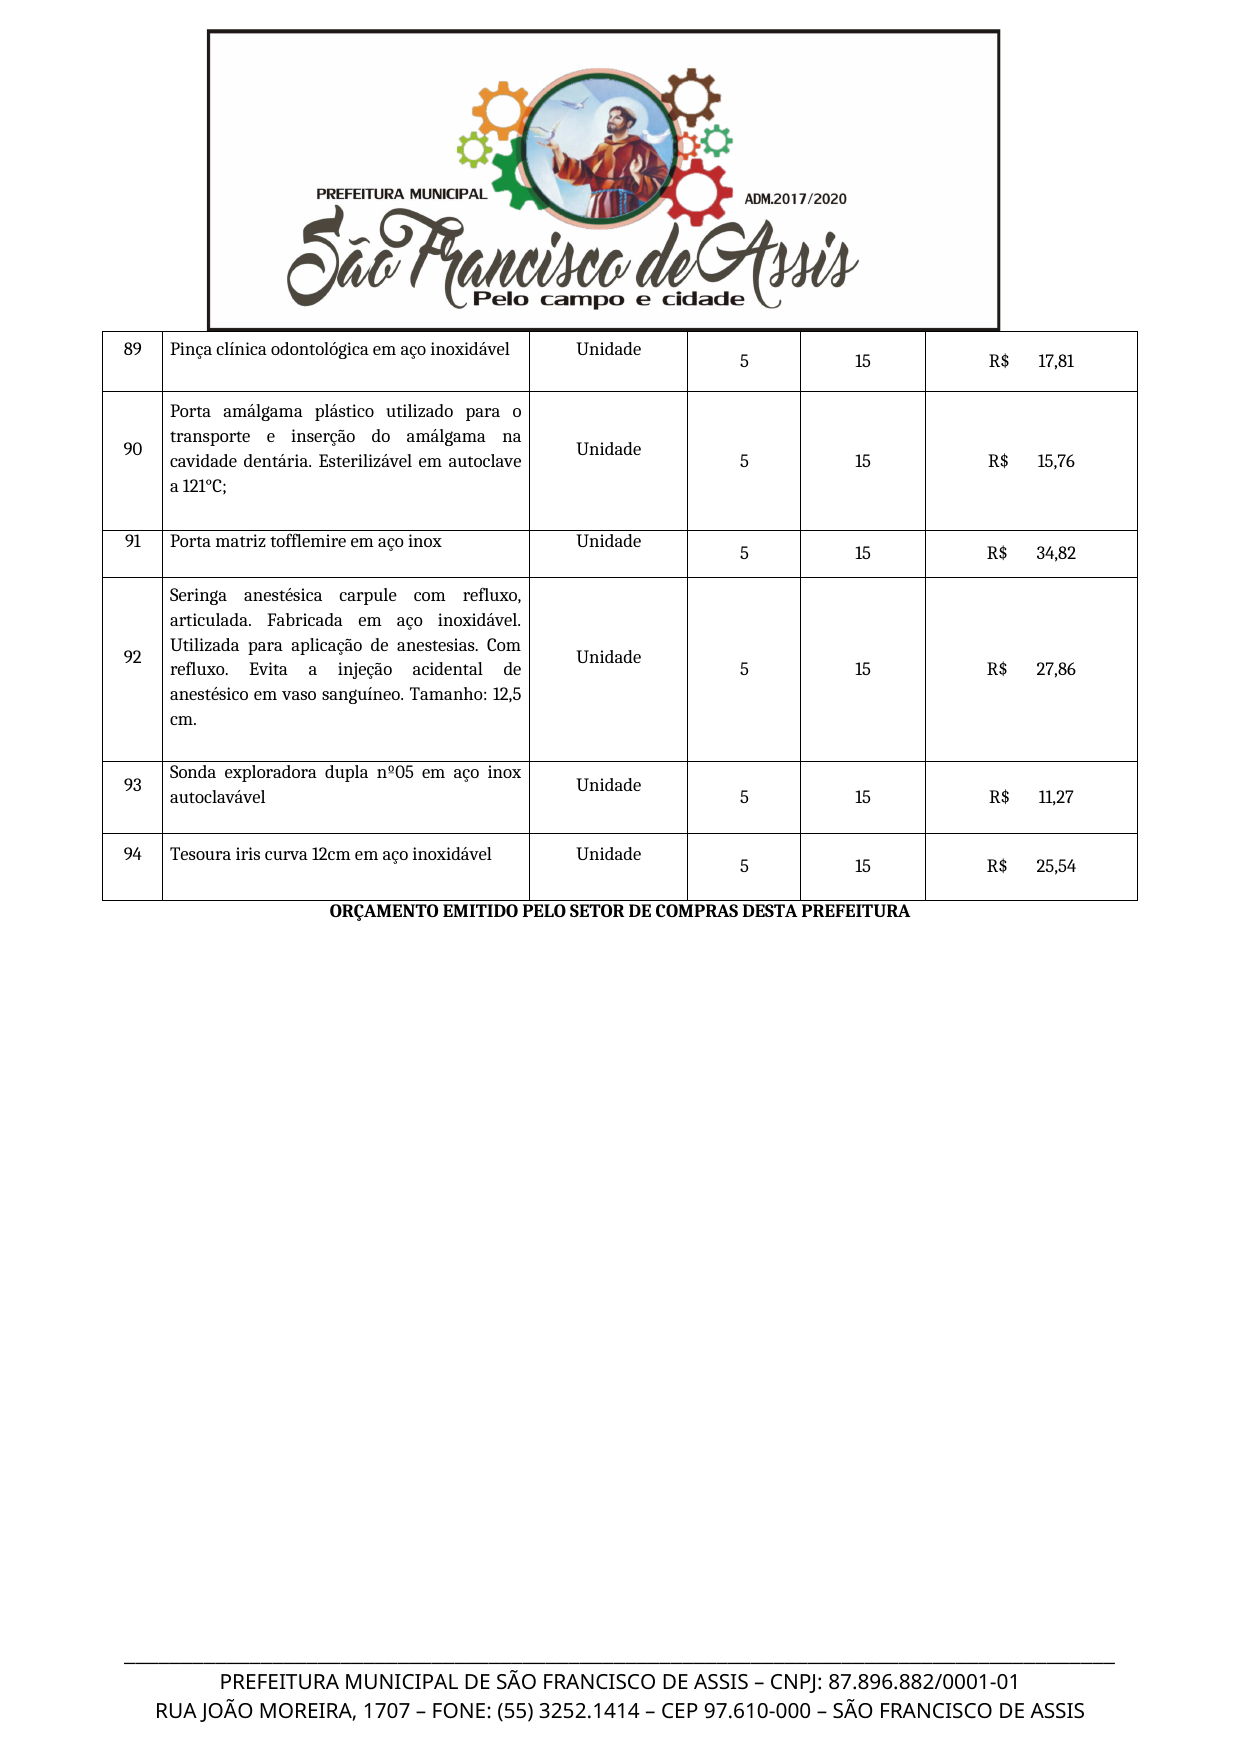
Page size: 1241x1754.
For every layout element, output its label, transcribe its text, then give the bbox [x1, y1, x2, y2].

table_cell Unidade [530, 834, 687, 899]
table_cell Unidade [530, 762, 687, 832]
table_cell R$ 11,27 [926, 762, 1137, 832]
table_cell 94 [103, 834, 162, 899]
table_cell R$ 17,81 [926, 332, 1137, 391]
table_cell Unidade [530, 392, 687, 530]
table_cell 15 [801, 834, 925, 899]
table_cell Porta amálgama plástico utilizado para o transporte e inserção do amálgama na cavidade dentária. Esterilizável em autoclave a 121°C; [163, 392, 529, 530]
table_cell R$ 15,76 [926, 392, 1137, 530]
table_cell 90 [103, 392, 162, 530]
table_cell Unidade [530, 531, 687, 577]
table_cell 15 [801, 392, 925, 530]
table_cell Sonda exploradora dupla nº05 em aço inox autoclavável [163, 762, 529, 832]
text ORÇAMENTO EMITIDO PELO SETOR DE COMPRAS DESTA PREFEITURA [89, 901, 1152, 922]
table_cell 91 [103, 531, 162, 577]
table_cell 5 [688, 531, 800, 577]
table_cell 15 [801, 578, 925, 761]
table_cell 15 [801, 762, 925, 832]
table_cell 15 [801, 531, 925, 577]
table_cell R$ 25,54 [926, 834, 1137, 899]
table_cell 89 [103, 332, 162, 391]
table_cell R$ 34,82 [926, 531, 1137, 577]
table_cell Pinça clínica odontológica em aço inoxidável [163, 332, 529, 391]
table_cell 15 [801, 332, 925, 391]
table_cell Seringa anestésica carpule com refluxo, articulada. Fabricada em aço inoxidável. Utilizada para aplicação de anestesias. Com refluxo. Evita a injeção acidental de anestésico em vaso sanguíneo. Tamanho: 12,5 cm. [163, 578, 529, 761]
table_cell 5 [688, 762, 800, 832]
table_cell 5 [688, 392, 800, 530]
table_cell Tesoura iris curva 12cm em aço inoxidável [163, 834, 529, 899]
table_cell R$ 27,86 [926, 578, 1137, 761]
table_cell 5 [688, 578, 800, 761]
table_cell 5 [688, 834, 800, 899]
table_cell Unidade [530, 578, 687, 761]
table_cell 93 [103, 762, 162, 832]
table_cell 5 [688, 332, 800, 391]
table_cell Unidade [530, 332, 687, 391]
table_cell 92 [103, 578, 162, 761]
table_cell Porta matriz tofflemire em aço inox [163, 531, 529, 577]
